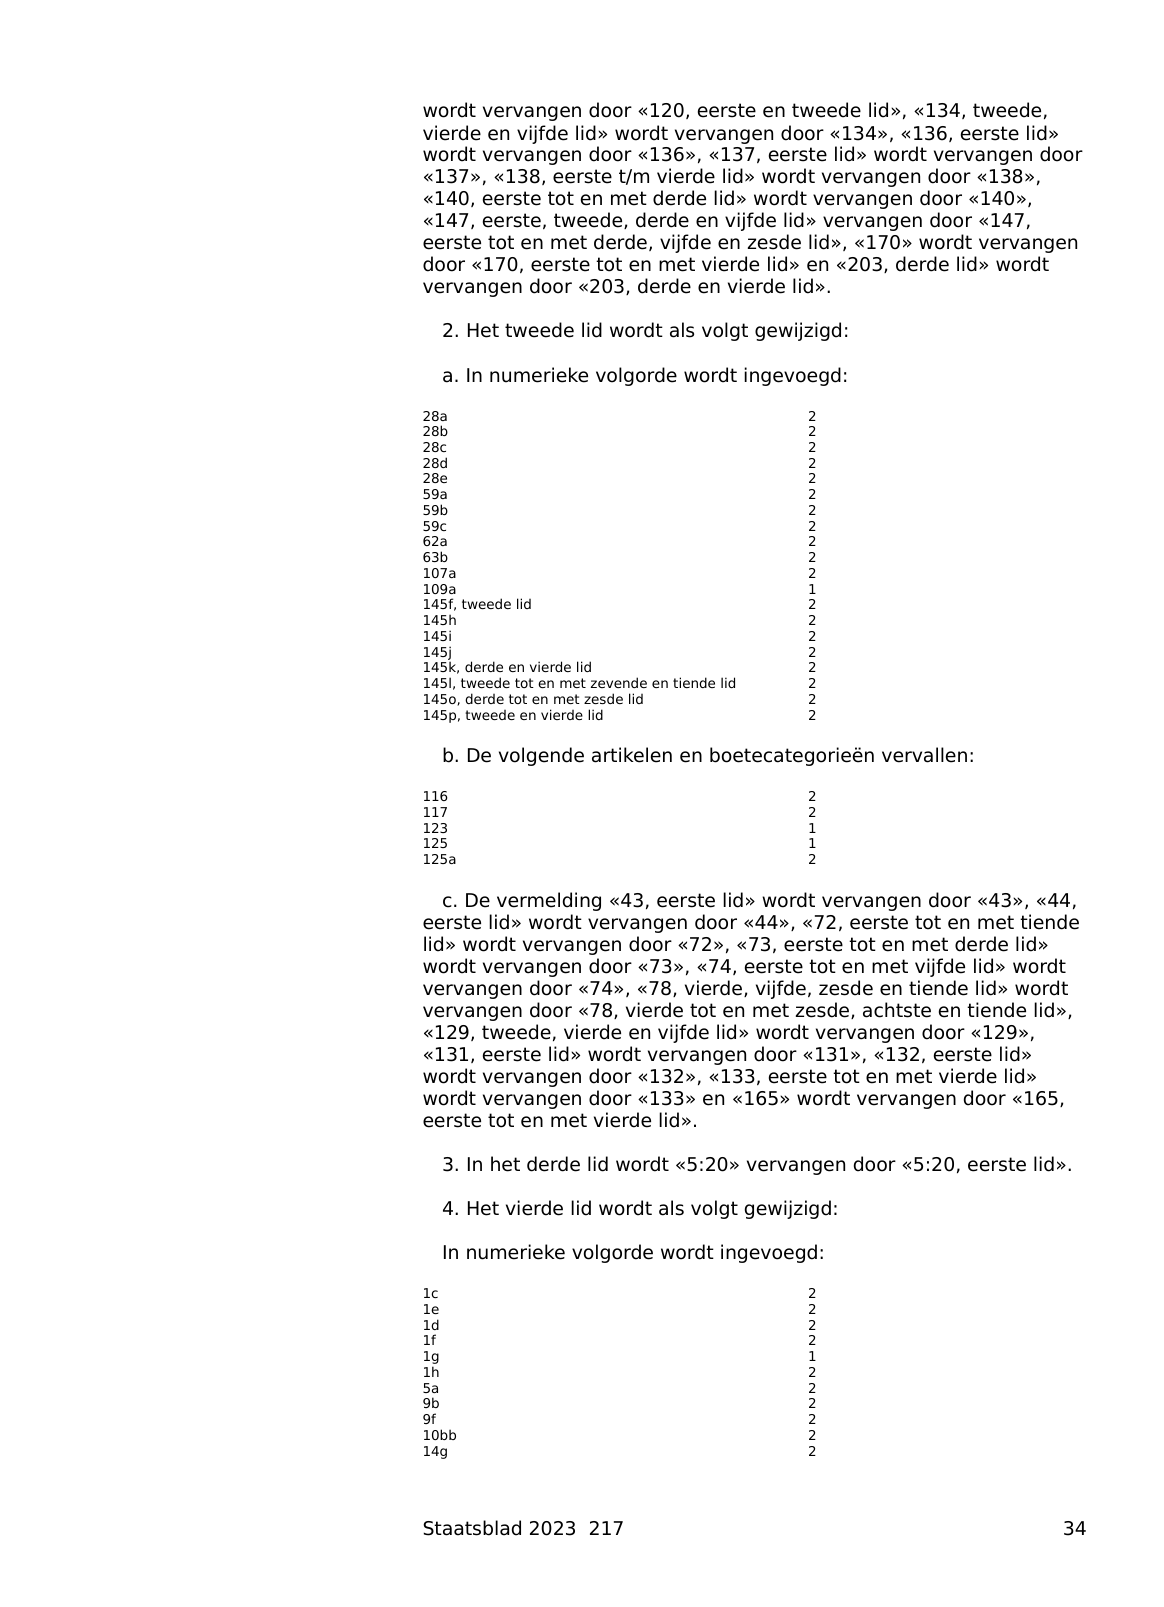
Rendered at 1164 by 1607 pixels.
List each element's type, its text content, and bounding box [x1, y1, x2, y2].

table_cell 2 [802, 424, 1087, 440]
table_cell 1d [422, 1318, 802, 1333]
table_cell 2 [802, 676, 1087, 692]
table_cell 28e [422, 471, 802, 487]
table_cell 145h [422, 613, 802, 629]
table_cell 2 [802, 1396, 1087, 1412]
table_header 1c [422, 1286, 802, 1302]
table_cell 123 [422, 821, 802, 836]
table_cell 145f, tweede lid [422, 597, 802, 613]
table_cell 59a [422, 487, 802, 503]
table_cell 125 [422, 836, 802, 852]
table_cell 117 [422, 805, 802, 821]
table_cell 9b [422, 1396, 802, 1412]
table_cell 2 [802, 613, 1087, 629]
table_header 2 [802, 789, 1087, 805]
table_cell 1e [422, 1302, 802, 1317]
table_cell 2 [802, 487, 1087, 503]
table_cell 2 [802, 534, 1087, 550]
table_cell 2 [802, 692, 1087, 707]
table_cell 2 [802, 440, 1087, 456]
text 4. Het vierde lid wordt als volgt gewijzigd: [422, 1198, 1087, 1220]
table_cell 14g [422, 1443, 802, 1459]
table_cell 1 [802, 821, 1087, 836]
table_cell 2 [802, 566, 1087, 581]
text 3. In het derde lid wordt «5:20» vervangen door «5:20, eerste lid». [422, 1154, 1087, 1176]
table_cell 10bb [422, 1428, 802, 1443]
table_cell 28c [422, 440, 802, 456]
table_cell 2 [802, 660, 1087, 676]
table_cell 107a [422, 566, 802, 581]
table_cell 2 [802, 1428, 1087, 1443]
table_cell 28b [422, 424, 802, 440]
table_cell 2 [802, 1365, 1087, 1380]
table_cell 2 [802, 1412, 1087, 1428]
table_cell 2 [802, 1318, 1087, 1333]
table_cell 9f [422, 1412, 802, 1428]
table_cell 2 [802, 644, 1087, 660]
table_header 2 [802, 409, 1087, 424]
table_cell 1h [422, 1365, 802, 1380]
table_cell 2 [802, 852, 1087, 868]
table_header 116 [422, 789, 802, 805]
table_cell 145i [422, 629, 802, 644]
table_cell 5a [422, 1380, 802, 1396]
text a. In numerieke volgorde wordt ingevoegd: [422, 364, 1087, 387]
table_cell 59c [422, 519, 802, 534]
text wordt vervangen door «120, eerste en tweede lid», «134, tweede, vierde en vijfde lid» wordt vervangen door «134», «136, eerste lid» wordt vervangen door «136», «137, eerste lid» wordt vervangen door «137», «138, eerste t/m vierde lid» wordt vervangen door «138», «140, eerste tot en met derde lid» wordt vervangen door «140», «147, eerste, tweede, derde en vijfde lid» vervangen door «147, eerste tot en met derde, vijfde en zesde lid», «170» wordt vervangen door «170, eerste tot en met vierde lid» en «203, derde lid» wordt vervangen door «203, derde en vierde lid». [422, 100, 1087, 298]
table_header 28a [422, 409, 802, 424]
table_cell 2 [802, 503, 1087, 518]
table_cell 2 [802, 456, 1087, 471]
table_cell 62a [422, 534, 802, 550]
table_cell 2 [802, 805, 1087, 821]
table_cell 28d [422, 456, 802, 471]
table_cell 1 [802, 1349, 1087, 1365]
table_cell 1g [422, 1349, 802, 1365]
table_cell 109a [422, 581, 802, 597]
table_cell 59b [422, 503, 802, 518]
table_cell 2 [802, 707, 1087, 723]
table_cell 1f [422, 1333, 802, 1349]
table_cell 125a [422, 852, 802, 868]
table_cell 2 [802, 550, 1087, 566]
table_cell 145k, derde en vierde lid [422, 660, 802, 676]
table_cell 2 [802, 597, 1087, 613]
table_cell 2 [802, 471, 1087, 487]
table_cell 2 [802, 519, 1087, 534]
text c. De vermelding «43, eerste lid» wordt vervangen door «43», «44, eerste lid» wordt vervangen door «44», «72, eerste tot en met tiende lid» wordt vervangen door «72», «73, eerste tot en met derde lid» wordt vervangen door «73», «74, eerste tot en met vijfde lid» wordt vervangen door «74», «78, vierde, vijfde, zesde en tiende lid» wordt vervangen door «78, vierde tot en met zesde, achtste en tiende lid», «129, tweede, vierde en vijfde lid» wordt vervangen door «129», «131, eerste lid» wordt vervangen door «131», «132, eerste lid» wordt vervangen door «132», «133, eerste tot en met vierde lid» wordt vervangen door «133» en «165» wordt vervangen door «165, eerste tot en met vierde lid». [422, 890, 1087, 1132]
table_header 2 [802, 1286, 1087, 1302]
table_cell 2 [802, 629, 1087, 644]
text In numerieke volgorde wordt ingevoegd: [422, 1242, 1087, 1264]
table_cell 145l, tweede tot en met zevende en tiende lid [422, 676, 802, 692]
table_cell 1 [802, 836, 1087, 852]
table_cell 145p, tweede en vierde lid [422, 707, 802, 723]
text b. De volgende artikelen en boetecategorieën vervallen: [422, 745, 1087, 767]
table_cell 63b [422, 550, 802, 566]
table_cell 145j [422, 644, 802, 660]
table_cell 2 [802, 1302, 1087, 1317]
table_cell 2 [802, 1380, 1087, 1396]
table_cell 145o, derde tot en met zesde lid [422, 692, 802, 707]
table_cell 2 [802, 1333, 1087, 1349]
text 2. Het tweede lid wordt als volgt gewijzigd: [422, 320, 1087, 342]
table_cell 2 [802, 1443, 1087, 1459]
table_cell 1 [802, 581, 1087, 597]
